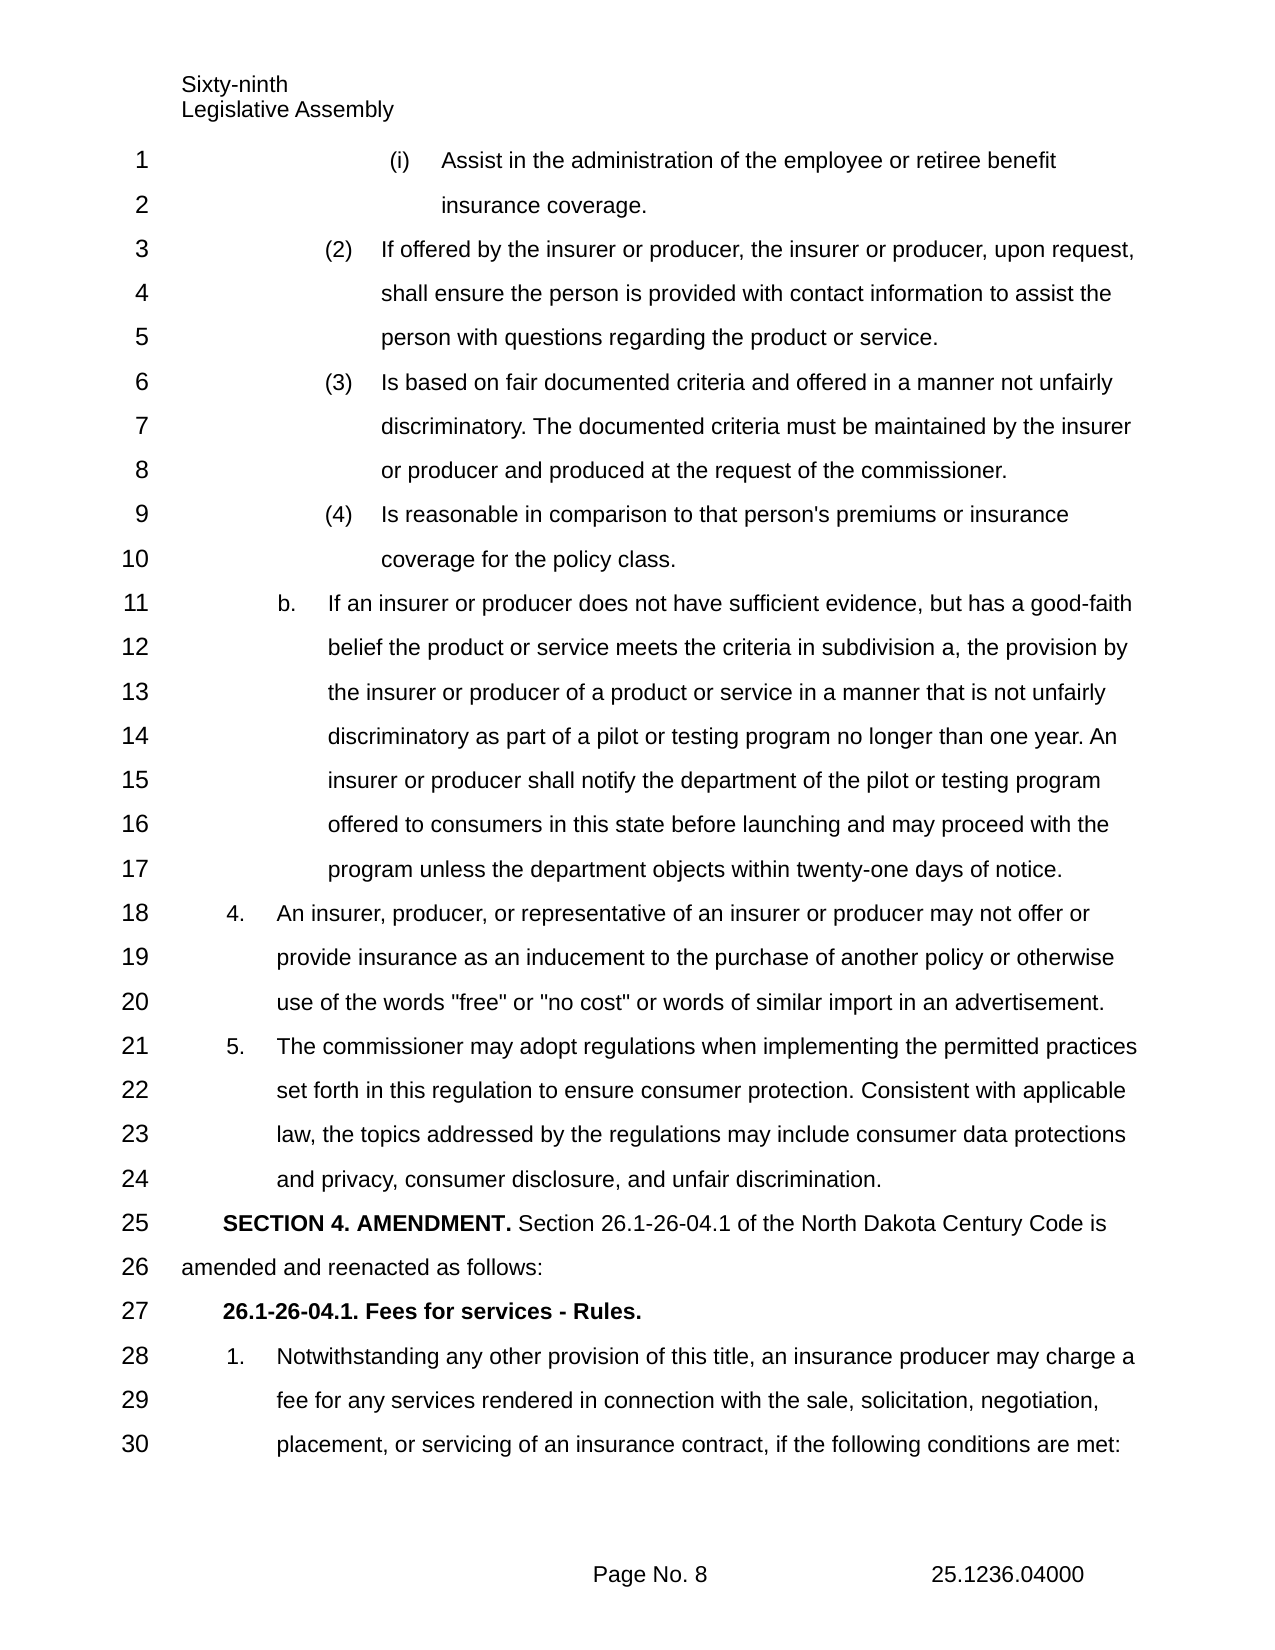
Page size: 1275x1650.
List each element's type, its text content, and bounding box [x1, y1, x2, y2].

text 4. An insurer, producer, or representative of an insurer or producer may not offer or provide insurance as an inducement to the purchase of another policy or otherwise use of the words "free" or "no cost" or words of similar import in an advertisement. [181, 886, 1154, 1019]
text 1. Notwithstanding any other provision of this title, an insurance producer may charge a fee for any services rendered in connection with the sale, solicitation, negotiation, placement, or servicing of an insurance contract, if the following conditions are met: [181, 1329, 1154, 1461]
text b. If an insurer or producer does not have sufficient evidence, but has a good-faith belief the product or service meets the criteria in subdivision a, the provision by the insurer or producer of a product or service in a manner that is not unfairly discriminatory as part of a pilot or testing program no longer than one year. An insurer or producer shall notify the department of the pilot or testing program offered to consumers in this state before launching and may proceed with the program unless the department objects within twenty‑one days of notice. [181, 576, 1154, 886]
text SECTION 4. AMENDMENT. Section 26.1‑26‑04.1 of the North Dakota Century Code is amended and reenacted as follows: [181, 1196, 1154, 1284]
text (4) Is reasonable in comparison to that person's premiums or insurance coverage for the policy class. [181, 487, 1154, 576]
text (3) Is based on fair documented criteria and offered in a manner not unfairly discriminatory. The documented criteria must be maintained by the insurer or producer and produced at the request of the commissioner. [181, 355, 1154, 487]
text (i) Assist in the administration of the employee or retiree benefit insurance coverage. [181, 133, 1154, 222]
text 5. The commissioner may adopt regulations when implementing the permitted practices set forth in this regulation to ensure consumer protection. Consistent with applicable law, the topics addressed by the regulations may include consumer data protections and privacy, consumer disclosure, and unfair discrimination. [181, 1019, 1154, 1196]
text (2) If offered by the insurer or producer, the insurer or producer, upon request, shall ensure the person is provided with contact information to assist the person with questions regarding the product or service. [181, 222, 1154, 355]
subtitle 26.1‑26‑04.1. Fees for services ‑ Rules. [181, 1284, 1154, 1329]
